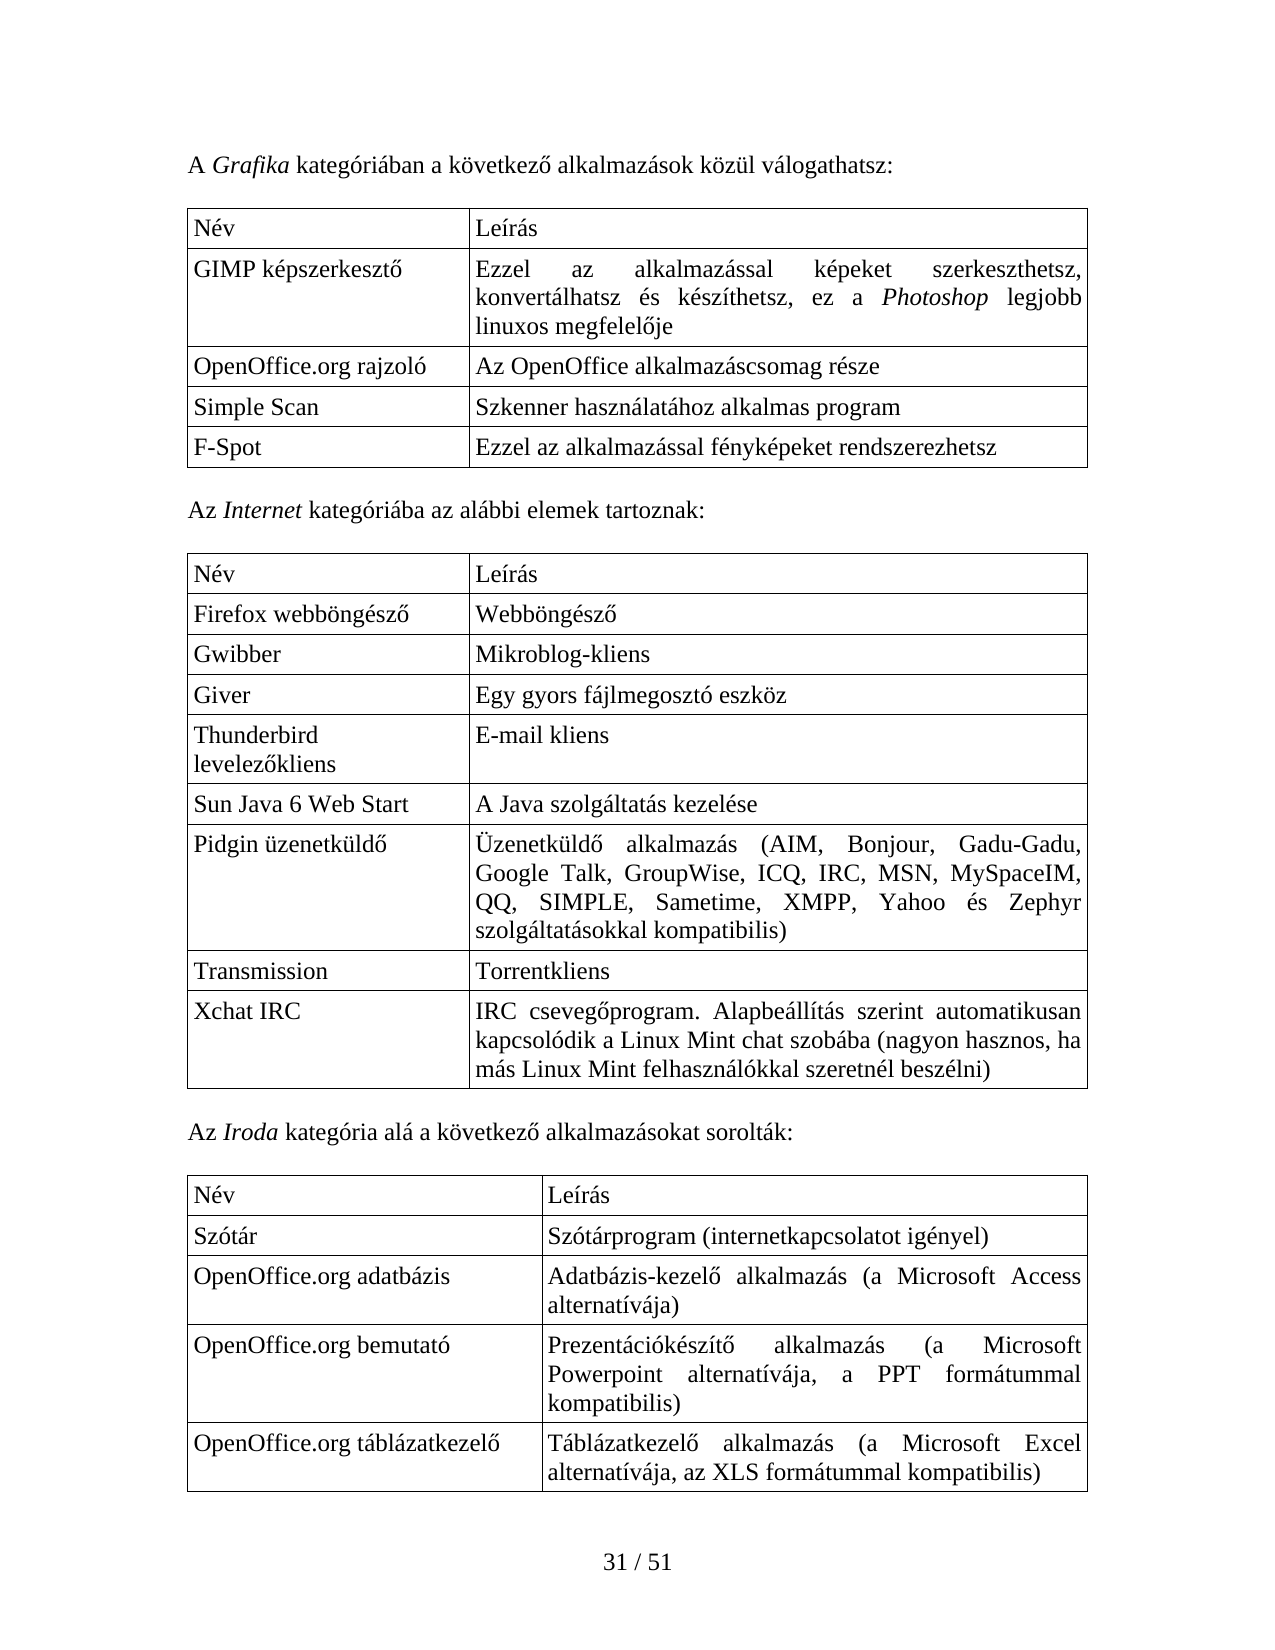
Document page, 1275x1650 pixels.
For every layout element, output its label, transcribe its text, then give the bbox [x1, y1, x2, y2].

table_cell Torrentkliens [470, 951, 1087, 990]
table_header Leírás [543, 1176, 1087, 1215]
table_cell Thunderbird levelezőkliens [188, 715, 469, 783]
table_cell Gwibber [188, 635, 469, 674]
table_cell OpenOffice.org rajzoló [188, 347, 469, 386]
table_cell Firefox webböngésző [188, 594, 469, 633]
table_cell Simple Scan [188, 387, 469, 426]
table_cell Egy gyors fájlmegosztó eszköz [470, 675, 1087, 714]
table_header Leírás [470, 554, 1087, 593]
table_cell OpenOffice.org adatbázis [188, 1256, 542, 1324]
text Az Iroda kategória alá a következő alkalmazásokat sorolták: [187, 1117, 1087, 1146]
table_cell A Java szolgáltatás kezelése [470, 784, 1087, 823]
table_cell OpenOffice.org bemutató [188, 1325, 542, 1422]
table_cell IRC csevegőprogram. Alapbeállítás szerint automatikusan kapcsolódik a Linux Mint chat szobába (nagyon hasznos, ha más Linux Mint felhasználókkal szeretnél beszélni) [470, 991, 1087, 1088]
table_cell Transmission [188, 951, 469, 990]
text Az Internet kategóriába az alábbi elemek tartoznak: [187, 495, 1087, 524]
table_cell Adatbázis-kezelő alkalmazás (a Microsoft Access alternatívája) [543, 1256, 1087, 1324]
table_cell Táblázatkezelő alkalmazás (a Microsoft Excel alternatívája, az XLS formátummal kompatibilis) [543, 1423, 1087, 1491]
table_cell E-mail kliens [470, 715, 1087, 783]
table_cell GIMP képszerkesztő [188, 249, 469, 346]
table_cell F-Spot [188, 427, 469, 467]
text A Grafika kategóriában a következő alkalmazások közül válogathatsz: [187, 150, 1087, 179]
table_cell OpenOffice.org táblázatkezelő [188, 1423, 542, 1491]
table_header Név [188, 209, 469, 248]
table_cell Webböngésző [470, 594, 1087, 633]
table_cell Sun Java 6 Web Start [188, 784, 469, 823]
table_cell Prezentációkészítő alkalmazás (a Microsoft Powerpoint alternatívája, a PPT formátummal kompatibilis) [543, 1325, 1087, 1422]
table_cell Ezzel az alkalmazással képeket szerkeszthetsz, konvertálhatsz és készíthetsz, ez a Photoshop legjobb linuxos megfelelője [470, 249, 1087, 346]
table_cell Szótár [188, 1216, 542, 1255]
table_cell Giver [188, 675, 469, 714]
table_header Név [188, 554, 469, 593]
table_header Név [188, 1176, 542, 1215]
table_cell Xchat IRC [188, 991, 469, 1088]
table_cell Az OpenOffice alkalmazáscsomag része [470, 347, 1087, 386]
table_cell Mikroblog-kliens [470, 635, 1087, 674]
table_cell Üzenetküldő alkalmazás (AIM, Bonjour, Gadu-Gadu, Google Talk, GroupWise, ICQ, IRC, MSN, MySpaceIM, QQ, SIMPLE, Sametime, XMPP, Yahoo és Zephyr szolgáltatásokkal kompatibilis) [470, 825, 1087, 950]
table_header Leírás [470, 209, 1087, 248]
table_cell Ezzel az alkalmazással fényképeket rendszerezhetsz [470, 427, 1087, 467]
table_cell Szótárprogram (internetkapcsolatot igényel) [543, 1216, 1087, 1255]
table_cell Pidgin üzenetküldő [188, 825, 469, 950]
table_cell Szkenner használatához alkalmas program [470, 387, 1087, 426]
